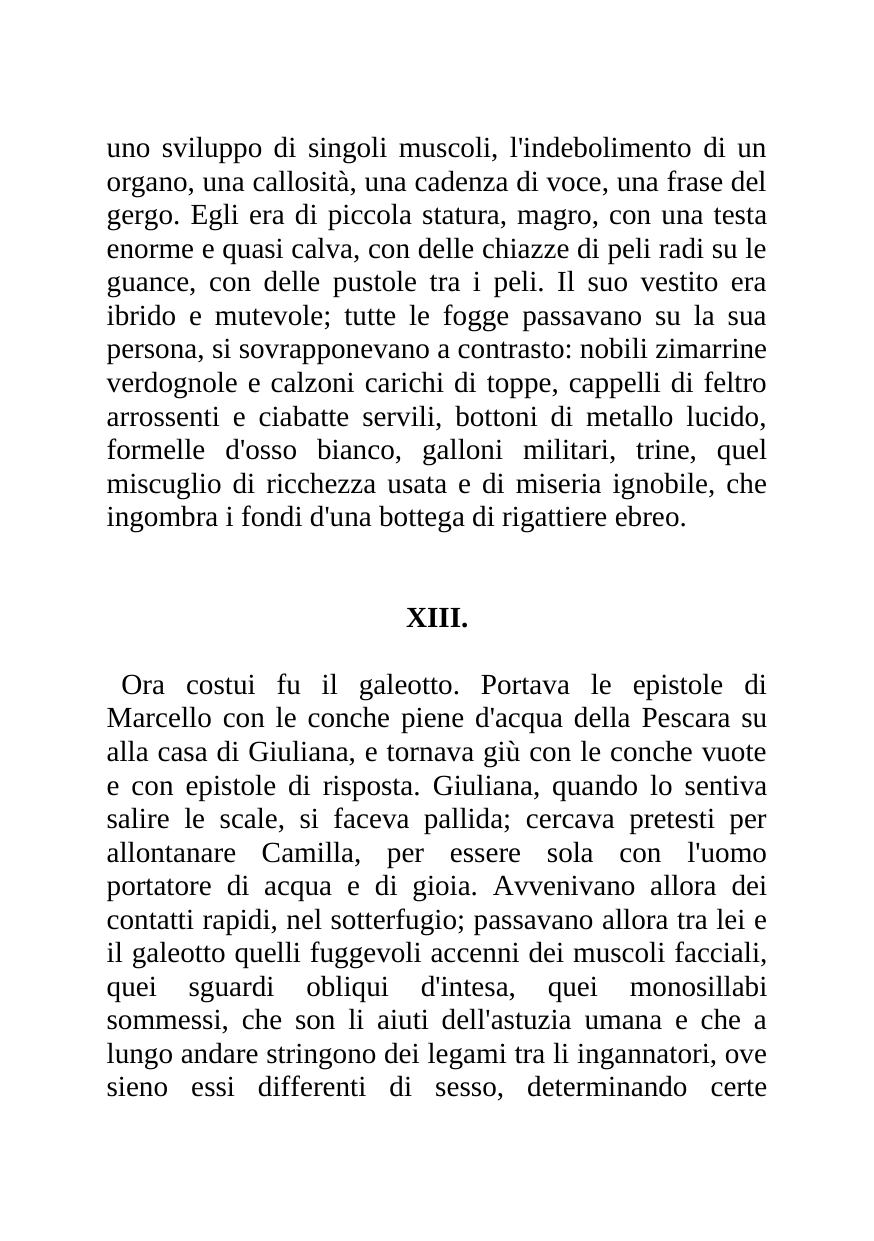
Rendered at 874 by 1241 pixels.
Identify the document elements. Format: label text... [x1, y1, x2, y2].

text uno sviluppo di singoli muscoli, l'indebolimento di un organo, una callosità, una cadenza di voce, una frase del gergo. Egli era di piccola statura, magro, con una testa enorme e quasi calva, con delle chiazze di peli radi su le guance, con delle pustole tra i peli. Il suo vestito era ibrido e mutevole; tutte le fogge passavano su la sua persona, si sovrapponevano a contrasto: nobili zimarrine verdognole e calzoni carichi di toppe, cappelli di feltro arrossenti e ciabatte servili, bottoni di metallo lucido, formelle d'osso bianco, galloni militari, trine, quel miscuglio di ricchezza usata e di miseria ignobile, che ingombra i fondi d'una bottega di rigattiere ebreo. [106, 130, 768, 533]
text Ora costui fu il galeotto. Portava le epistole di Marcello con le conche piene d'acqua della Pescara su alla casa di Giuliana, e tornava giù con le conche vuote e con epistole di risposta. Giuliana, quando lo sentiva salire le scale, si faceva pallida; cercava pretesti per allontanare Camilla, per essere sola con l'uomo portatore di acqua e di gioia. Avvenivano allora dei contatti rapidi, nel sotterfugio; passavano allora tra lei e il galeotto quelli fuggevoli accenni dei muscoli facciali, quei sguardi obliqui d'intesa, quei monosillabi sommessi, che son li aiuti dell'astuzia umana e che a lungo andare stringono dei legami tra li ingannatori, ove sieno essi differenti di sesso, determinando certe [106, 667, 768, 1103]
text XIII. [106, 600, 768, 633]
